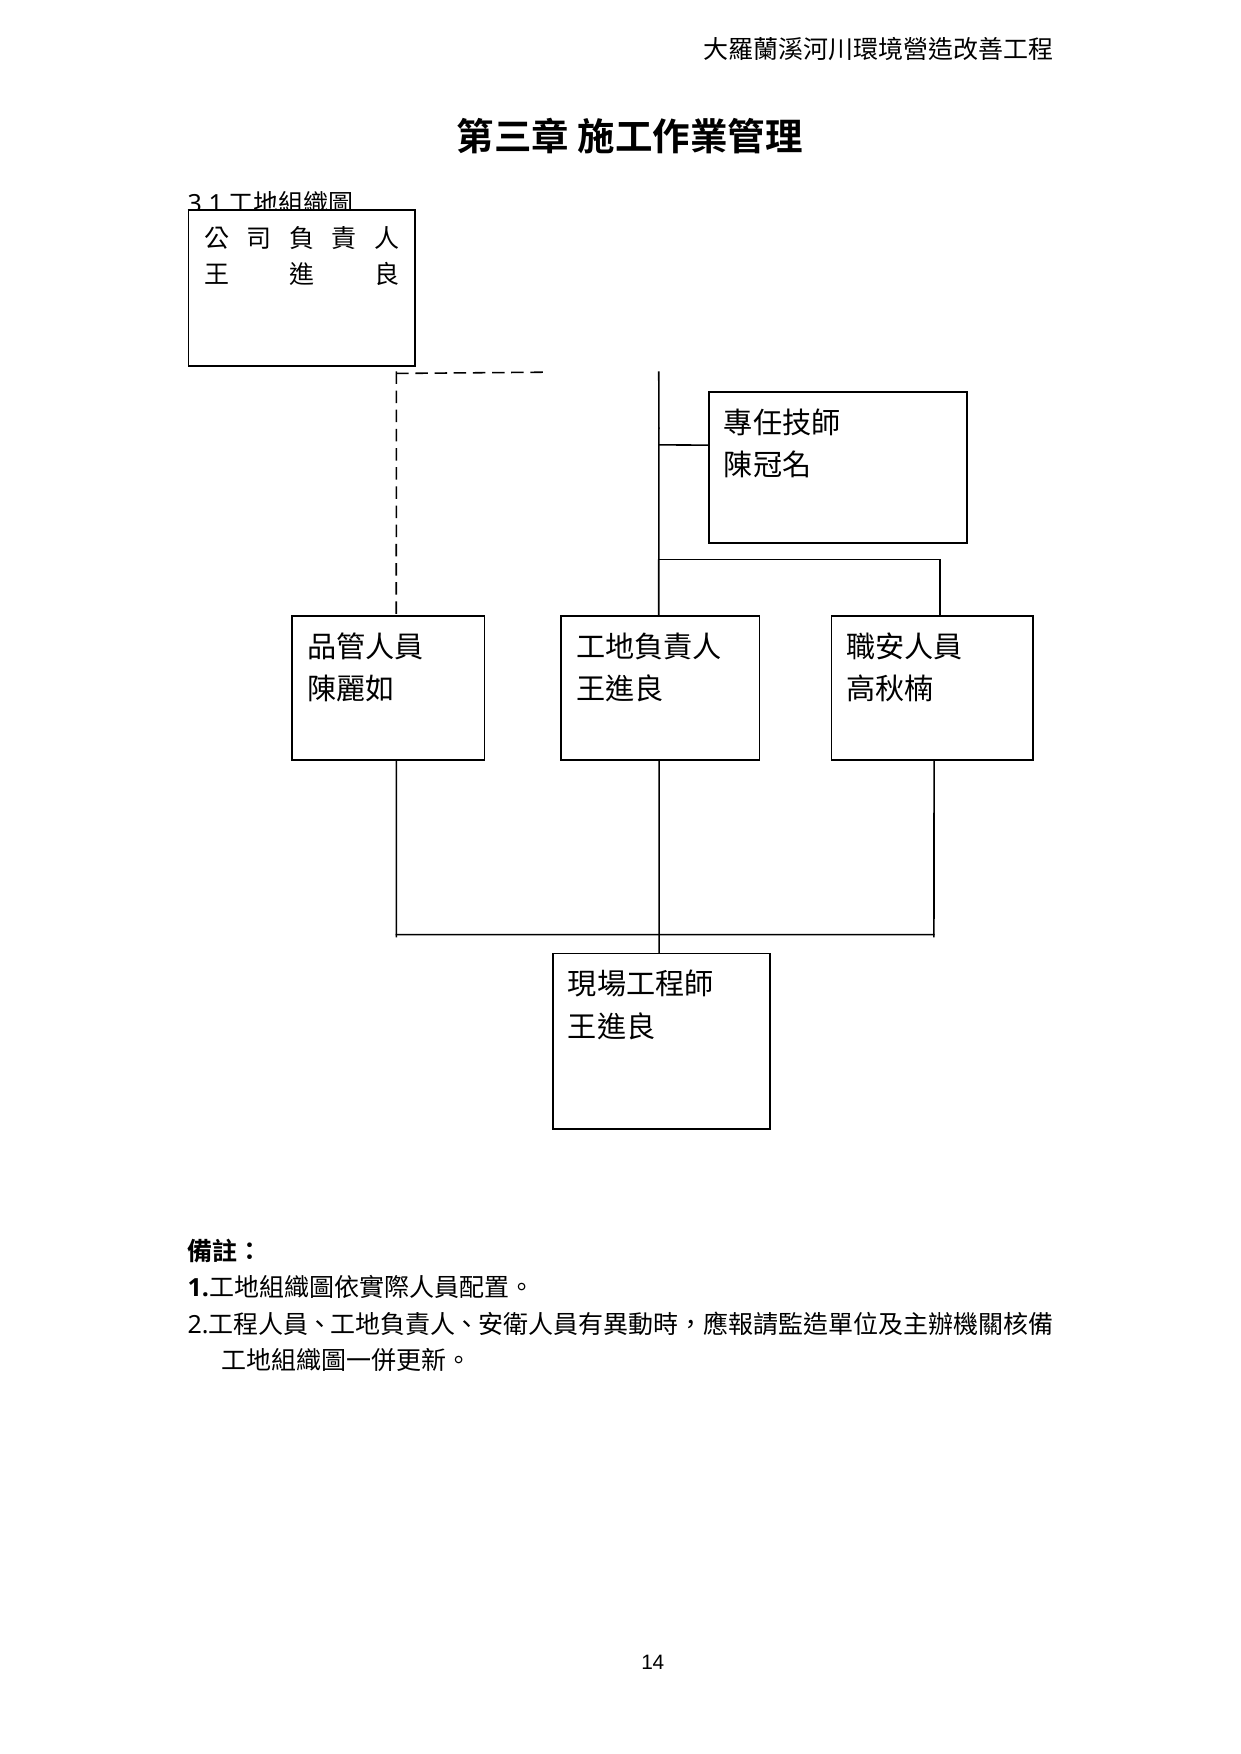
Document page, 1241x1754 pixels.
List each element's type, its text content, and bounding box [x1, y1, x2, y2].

text 1.工地組織圖依實際人員配置。 [187, 1268, 1053, 1304]
text 3.1工地組織圖 [187, 184, 1053, 220]
text 2.工程人員、工地負責人、安衛人員有異動時，應報請監造單位及主辦機關核備，工地組織圖一併更新。 [187, 1304, 1053, 1377]
text 王進良 [204, 254, 399, 291]
text 公司負責人 [204, 218, 399, 254]
text 3.1工地組織圖 [332, 194, 349, 209]
text 第三章 施工作業管理 [187, 96, 1053, 171]
text 3.1工地組織圖 [189, 211, 414, 365]
text 備註： [187, 1232, 1053, 1268]
